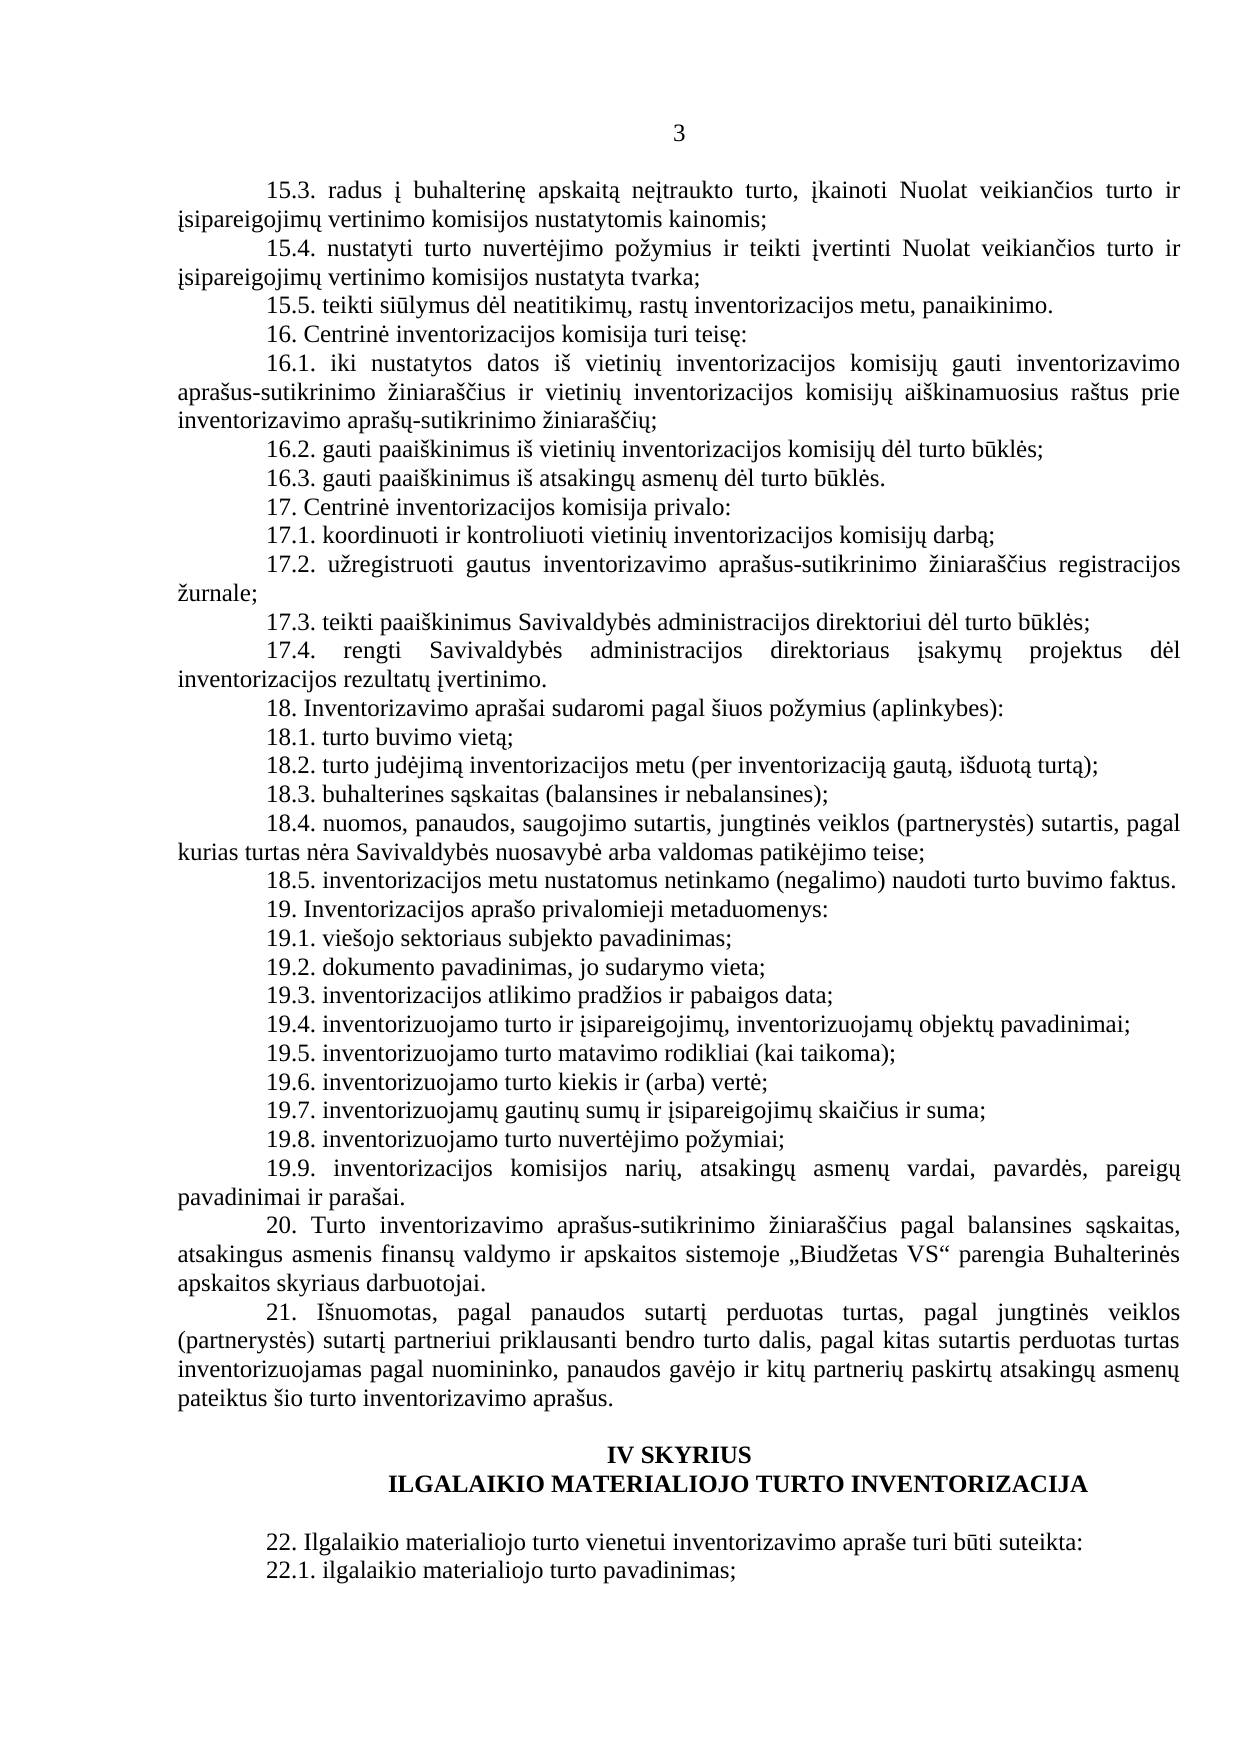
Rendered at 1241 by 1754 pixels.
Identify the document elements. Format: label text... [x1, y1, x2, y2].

text 17. Centrinė inventorizacijos komisija privalo: [177, 492, 1181, 521]
text 17.2. užregistruoti gautus inventorizavimo aprašus-sutikrinimo žiniaraščius registracijos žurnale; [177, 549, 1181, 607]
text 19.8. inventorizuojamo turto nuvertėjimo požymiai; [177, 1124, 1181, 1153]
text 19.6. inventorizuojamo turto kiekis ir (arba) vertė; [177, 1067, 1181, 1096]
text 16.3. gauti paaiškinimus iš atsakingų asmenų dėl turto būklės. [177, 463, 1181, 492]
text 18.2. turto judėjimą inventorizacijos metu (per inventorizaciją gautą, išduotą turtą); [177, 751, 1181, 779]
text 18.4. nuomos, panaudos, saugojimo sutartis, jungtinės veiklos (partnerystės) sutartis, pagal kurias turtas nėra Savivaldybės nuosavybė arba valdomas patikėjimo teise; [177, 808, 1181, 866]
text 22.1. ilgalaikio materialiojo turto pavadinimas; [177, 1556, 1181, 1584]
text 18.1. turto buvimo vietą; [177, 722, 1181, 751]
text IV SKYRIUS [177, 1441, 1181, 1469]
text 19.7. inventorizuojamų gautinų sumų ir įsipareigojimų skaičius ir suma; [177, 1096, 1181, 1124]
text 22. Ilgalaikio materialiojo turto vienetui inventorizavimo apraše turi būti suteikta: [177, 1527, 1181, 1556]
text 16.2. gauti paaiškinimus iš vietinių inventorizacijos komisijų dėl turto būklės; [177, 434, 1181, 463]
text 16.1. iki nustatytos datos iš vietinių inventorizacijos komisijų gauti inventorizavimo aprašus-sutikrinimo žiniaraščius ir vietinių inventorizacijos komisijų aiškinamuosius raštus prie inventorizavimo aprašų-sutikrinimo žiniaraščių; [177, 348, 1181, 434]
text 18.5. inventorizacijos metu nustatomus netinkamo (negalimo) naudoti turto buvimo faktus. [177, 866, 1181, 894]
text 15.3. radus į buhalterinę apskaitą neįtraukto turto, įkainoti Nuolat veikiančios turto ir įsipareigojimų vertinimo komisijos nustatytomis kainomis; [177, 176, 1181, 233]
text ILGALAIKIO MATERIALIOJO TURTO INVENTORIZACIJA [177, 1469, 1181, 1498]
text 18.3. buhalterines sąskaitas (balansines ir nebalansines); [177, 779, 1181, 808]
text 19.2. dokumento pavadinimas, jo sudarymo vieta; [177, 952, 1181, 981]
text 19. Inventorizacijos aprašo privalomieji metaduomenys: [177, 894, 1181, 923]
text 19.4. inventorizuojamo turto ir įsipareigojimų, inventorizuojamų objektų pavadinimai; [177, 1009, 1181, 1038]
text 19.9. inventorizacijos komisijos narių, atsakingų asmenų vardai, pavardės, pareigų pavadinimai ir parašai. [177, 1153, 1181, 1211]
text 21. Išnuomotas, pagal panaudos sutartį perduotas turtas, pagal jungtinės veiklos (partnerystės) sutartį partneriui priklausanti bendro turto dalis, pagal kitas sutartis perduotas turtas inventorizuojamas pagal nuomininko, panaudos gavėjo ir kitų partnerių paskirtų atsakingų asmenų pateiktus šio turto inventorizavimo aprašus. [177, 1297, 1181, 1412]
text 19.3. inventorizacijos atlikimo pradžios ir pabaigos data; [177, 981, 1181, 1009]
text 19.5. inventorizuojamo turto matavimo rodikliai (kai taikoma); [177, 1038, 1181, 1067]
text 18. Inventorizavimo aprašai sudaromi pagal šiuos požymius (aplinkybes): [177, 693, 1181, 722]
text 15.5. teikti siūlymus dėl neatitikimų, rastų inventorizacijos metu, panaikinimo. [177, 291, 1181, 319]
text 17.1. koordinuoti ir kontroliuoti vietinių inventorizacijos komisijų darbą; [177, 521, 1181, 549]
text 17.4. rengti Savivaldybės administracijos direktoriaus įsakymų projektus dėl inventorizacijos rezultatų įvertinimo. [177, 636, 1181, 693]
text 15.4. nustatyti turto nuvertėjimo požymius ir teikti įvertinti Nuolat veikiančios turto ir įsipareigojimų vertinimo komisijos nustatyta tvarka; [177, 233, 1181, 291]
text 17.3. teikti paaiškinimus Savivaldybės administracijos direktoriui dėl turto būklės; [177, 607, 1181, 636]
text 16. Centrinė inventorizacijos komisija turi teisę: [177, 319, 1181, 348]
text 20. Turto inventorizavimo aprašus-sutikrinimo žiniaraščius pagal balansines sąskaitas, atsakingus asmenis finansų valdymo ir apskaitos sistemoje „Biudžetas VS“ parengia Buhalterinės apskaitos skyriaus darbuotojai. [177, 1211, 1181, 1297]
text 19.1. viešojo sektoriaus subjekto pavadinimas; [177, 923, 1181, 952]
